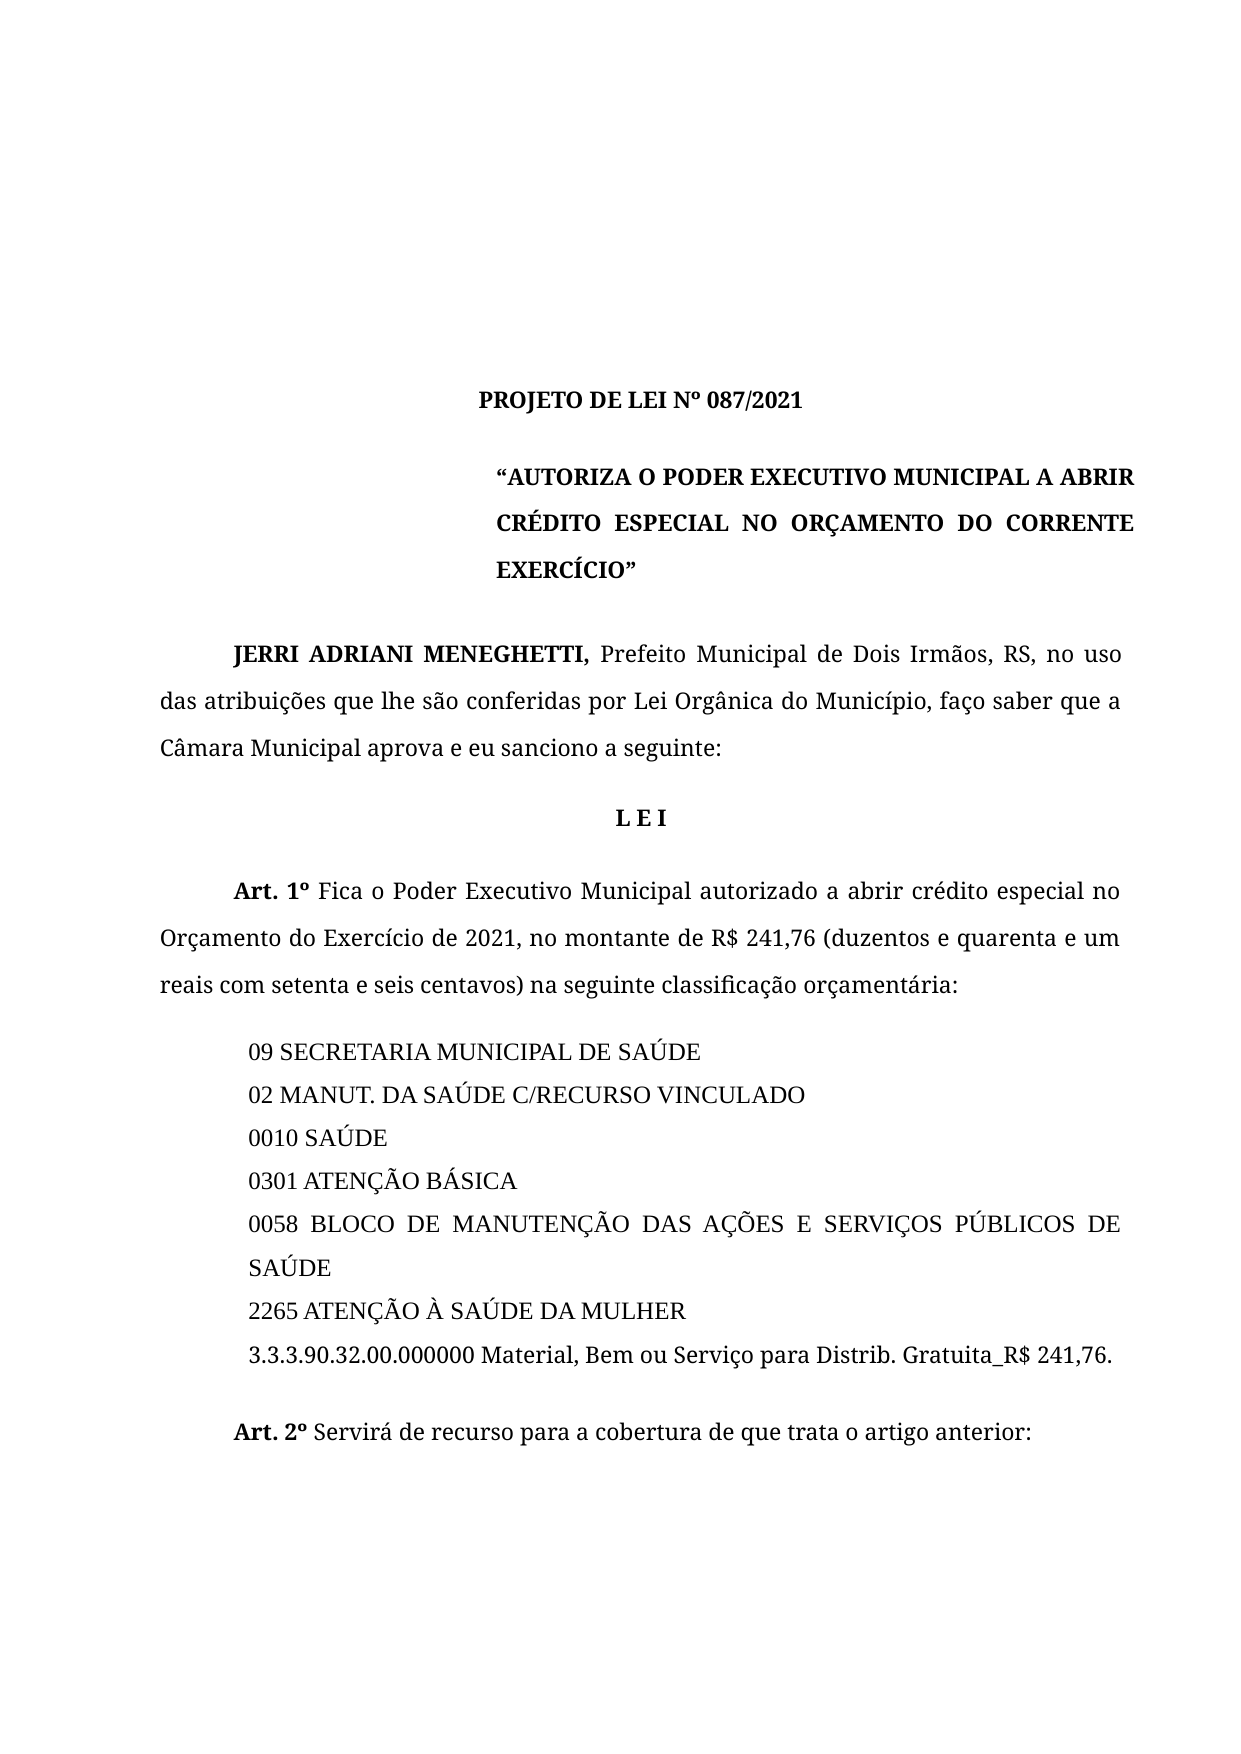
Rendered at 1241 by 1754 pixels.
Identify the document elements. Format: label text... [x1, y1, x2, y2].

text 02 MANUT. DA SAÚDE C/RECURSO VINCULADO [248, 1080, 1122, 1109]
text 3.3.3.90.32.00.000000 Material, Bem ou Serviço para Distrib. Gratuita_R$ 241,76. [248, 1339, 1122, 1370]
text Art. 2º Servirá de recurso para a cobertura de que trata o artigo anterior: [159, 1416, 1122, 1447]
text 0010 SAÚDE [248, 1123, 1122, 1152]
subtitle PROJETO DE LEI Nº 087/2021 [159, 384, 1122, 415]
text L E I [159, 801, 1122, 833]
text 2265 ATENÇÃO À SAÚDE DA MULHER [248, 1296, 1122, 1324]
text JERRI ADRIANI MENEGHETTI, Prefeito Municipal de Dois Irmãos, RS, no uso das atribuições que lhe são conferidas por Lei Orgânica do Município, faço saber que a Câmara Municipal aprova e eu sanciono a seguinte: [159, 638, 1122, 763]
text 09 SECRETARIA MUNICIPAL DE SAÚDE [248, 1037, 1122, 1066]
text Art. 1º Fica o Poder Executivo Municipal autorizado a abrir crédito especial no Orçamento do Exercício de 2021, no montante de R$ 241,76 (duzentos e quarenta e um reais com setenta e seis centavos) na seguinte classificação orçamentária: [159, 875, 1122, 1000]
table_header “AUTORIZA O PODER EXECUTIVO MUNICIPAL A ABRIR CRÉDITO ESPECIAL NO ORÇAMENTO DO CORRENTE EXERCÍCIO” [485, 461, 1146, 600]
text 0058 BLOCO DE MANUTENÇÃO DAS AÇÕES E SERVIÇOS PÚBLICOS DE SAÚDE [248, 1209, 1122, 1281]
table_header [148, 461, 484, 600]
text 0301 ATENÇÃO BÁSICA [248, 1166, 1122, 1195]
